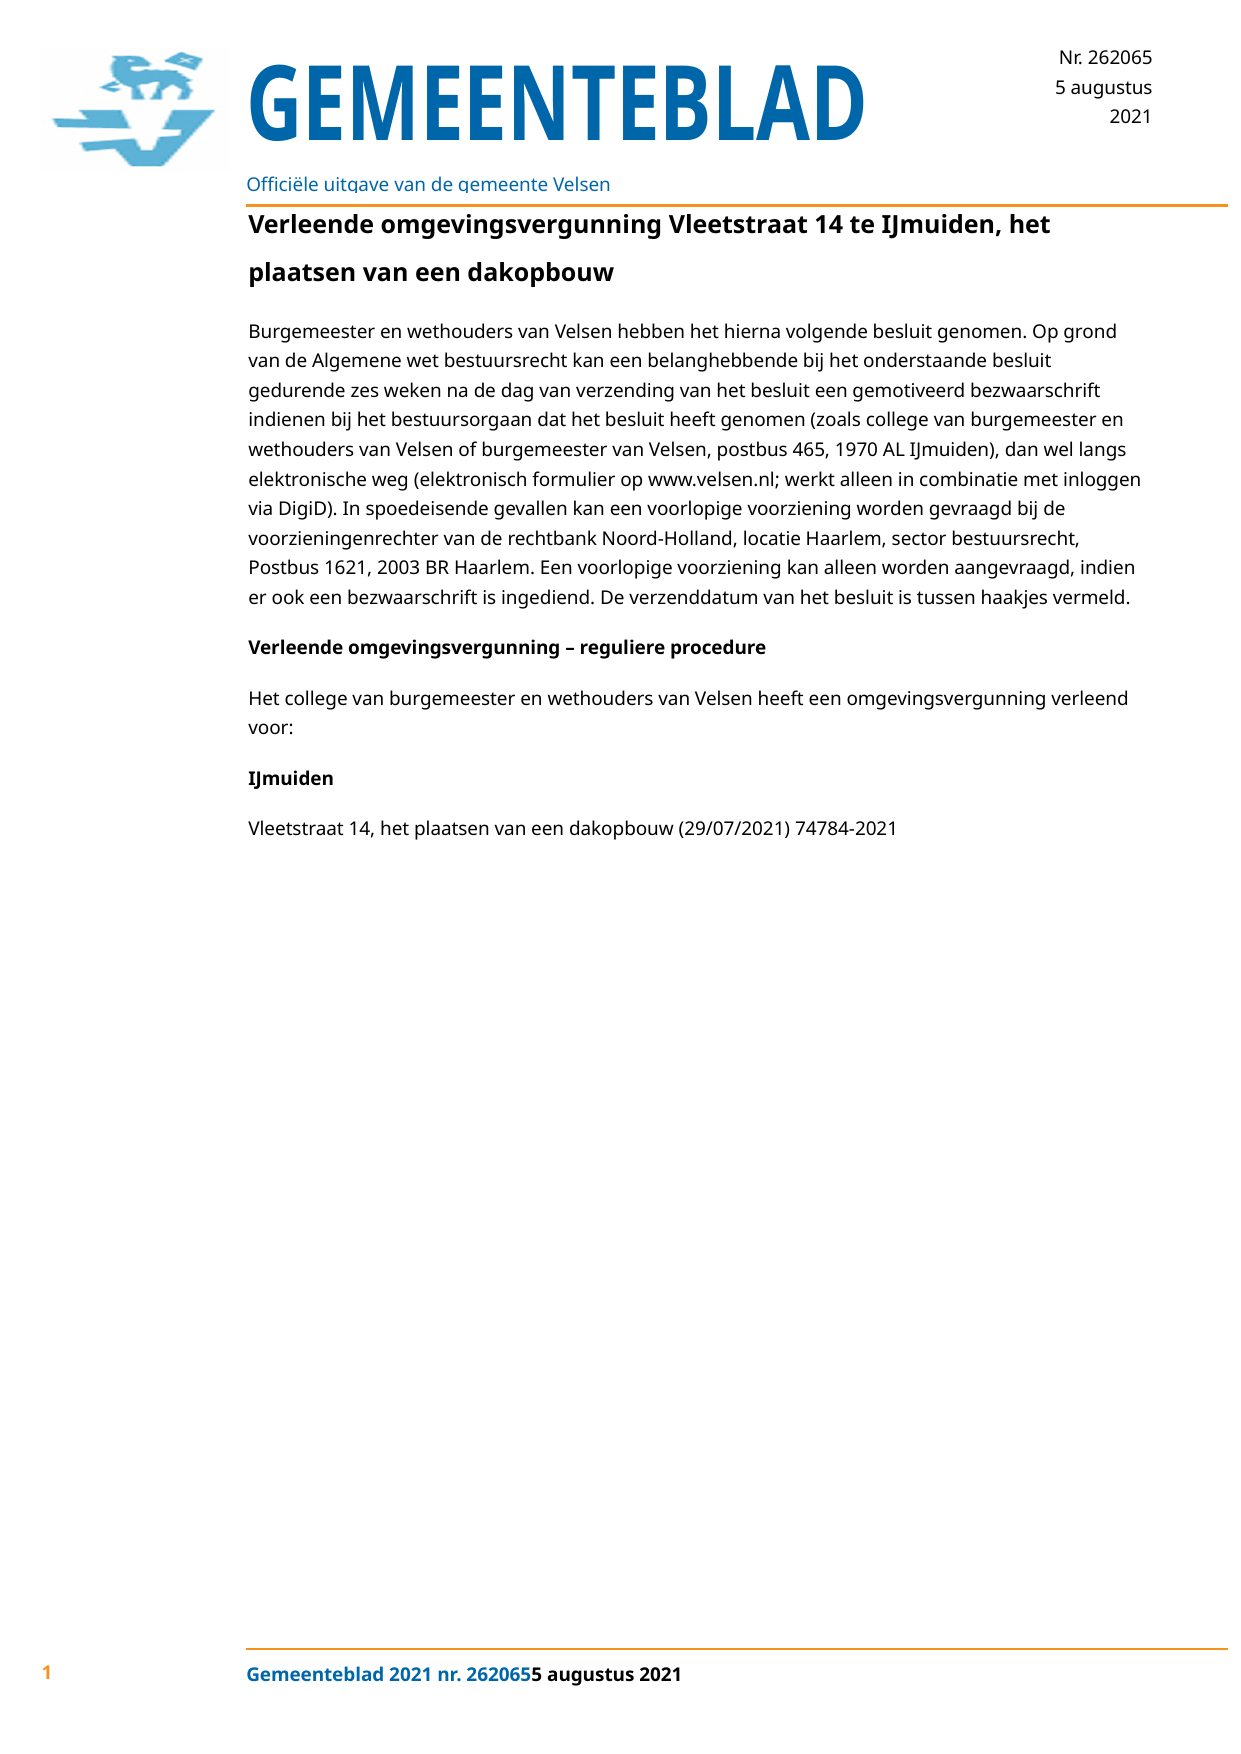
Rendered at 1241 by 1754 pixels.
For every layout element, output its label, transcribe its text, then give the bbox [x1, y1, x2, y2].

picture [41, 47, 231, 172]
text Verleende omgevingsvergunning – reguliere procedure [248, 634, 1152, 660]
text Vleetstraat 14, het plaatsen van een dakopbouw (29/07/2021) 74784-2021 [248, 815, 1152, 841]
text Verleende omgevingsvergunning Vleetstraat 14 te IJmuiden, het plaatsen van een dakopbouw [248, 207, 1152, 288]
text Het college van burgemeester en wethouders van Velsen heeft een omgevingsvergunning verleend voor: [248, 685, 1152, 740]
text IJmuiden [248, 765, 1152, 791]
text Burgemeester en wethouders van Velsen hebben het hierna volgende besluit genomen. Op grond van de Algemene wet bestuursrecht kan een belanghebbende bij het onderstaande besluit gedurende zes weken na de dag van verzending van het besluit een gemotiveerd bezwaarschrift indienen bij het bestuursorgaan dat het besluit heeft genomen (zoals college van burgemeester en wethouders van Velsen of burgemeester van Velsen, postbus 465, 1970 AL IJmuiden), dan wel langs elektronische weg (elektronisch formulier op www.velsen.nl; werkt alleen in combinatie met inloggen via DigiD). In spoedeisende gevallen kan een voorlopige voorziening worden gevraagd bij de voorzieningenrechter van de rechtbank Noord-Holland, locatie Haarlem, sector bestuursrecht, Postbus 1621, 2003 BR Haarlem. Een voorlopige voorziening kan alleen worden aangevraagd, indien er ook een bezwaarschrift is ingediend. De verzenddatum van het besluit is tussen haakjes vermeld. [248, 318, 1152, 610]
